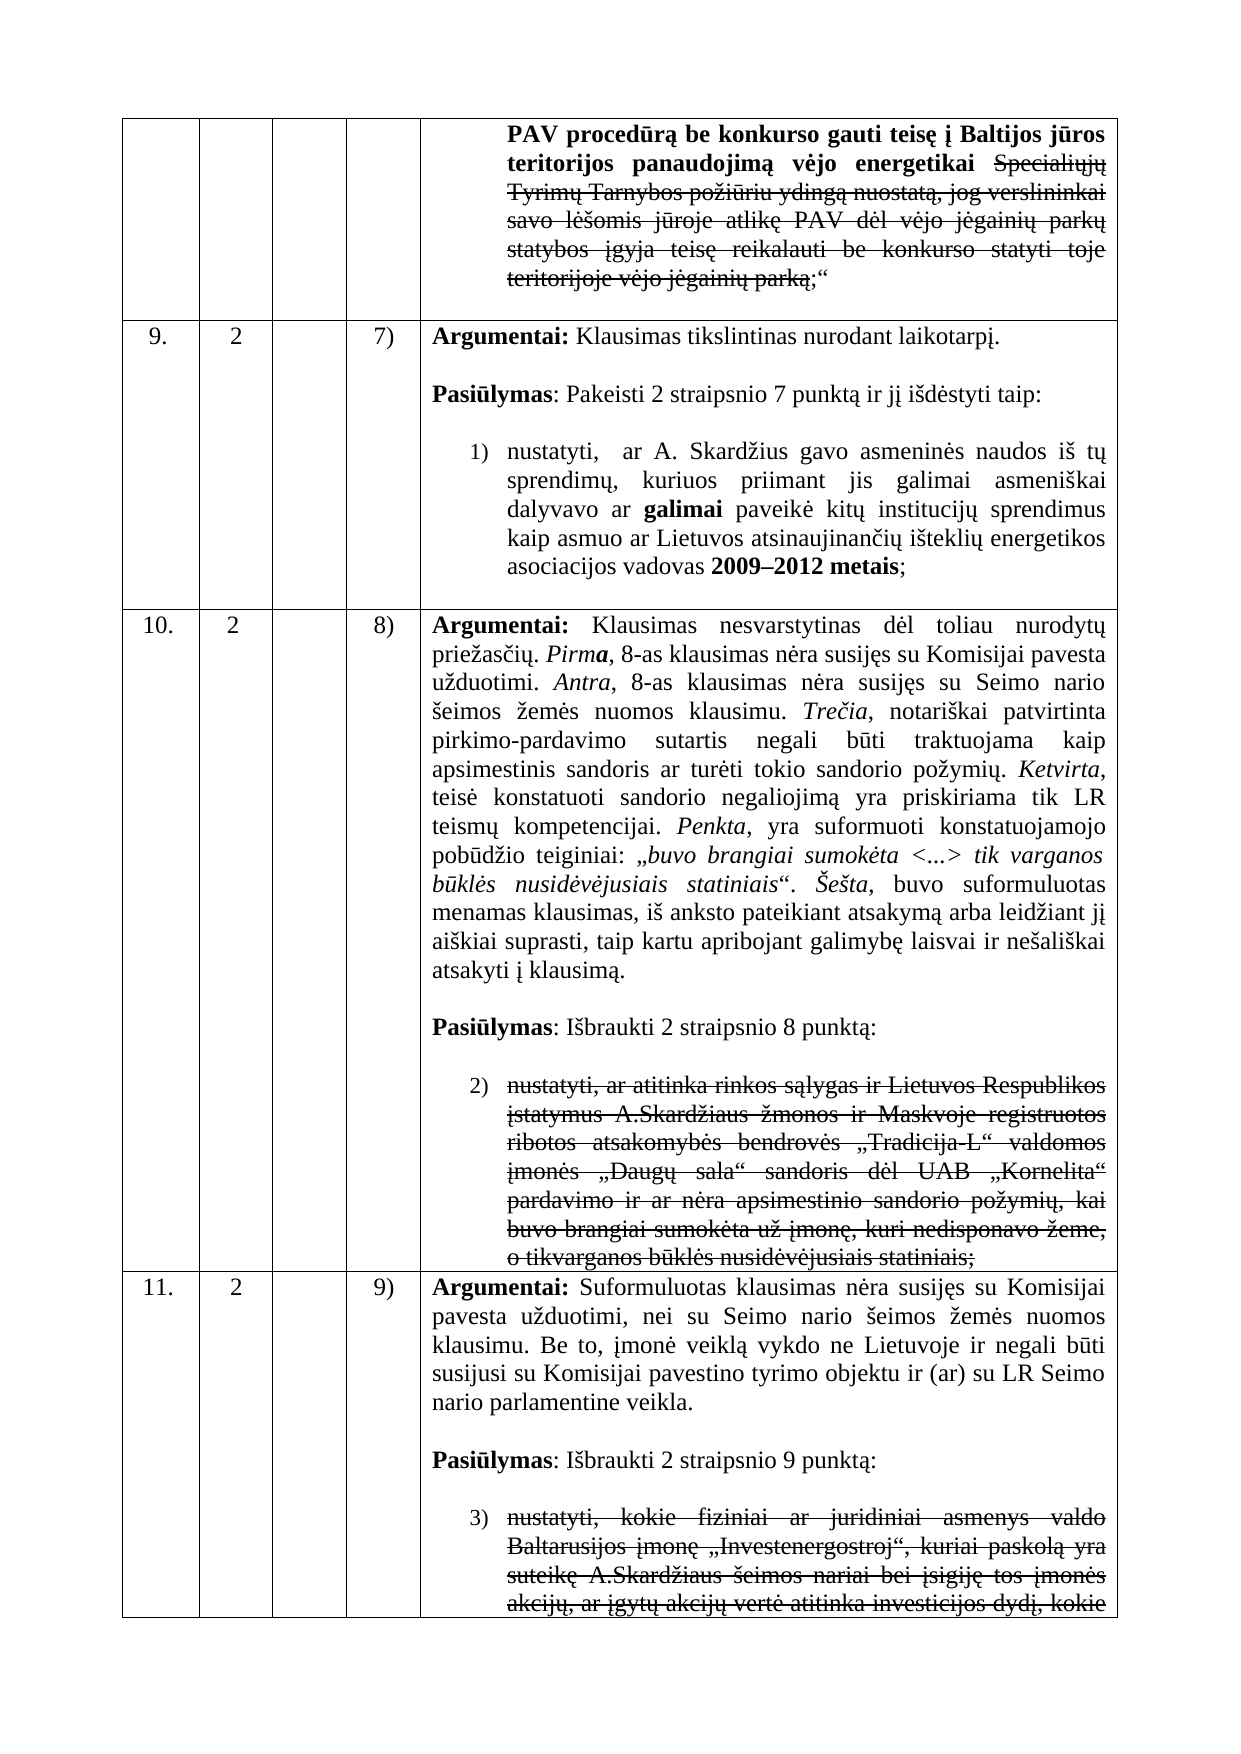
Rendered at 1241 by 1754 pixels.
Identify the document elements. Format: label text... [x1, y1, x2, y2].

table_cell [273, 119, 346, 320]
table_cell [273, 321, 346, 609]
table_cell 11. [123, 1272, 199, 1617]
table_cell Argumentai: Suformuluotas klausimas nėra susijęs su Komisijai pavesta užduotimi, nei su Seimo nario šeimos žemės nuomos klausimu. Be to, įmonė veiklą vykdo ne Lietuvoje ir negali būti susijusi su Komisijai pavestino tyrimo objektu ir (ar) su LR Seimo nario parlamentine veikla. Pasiūlymas: Išbraukti 2 straipsnio 9 punktą: nustatyti, kokie fiziniai ar juridiniai asmenys valdo Baltarusijos įmonę „Investenergostroj“, kuriai paskolą yra suteikę A.Skardžiaus šeimos nariai bei įsigiję tos įmonės akcijų, ar įgytų akcijų vertė atitinka investicijos dydį, kokie [421, 1272, 1117, 1617]
table_cell [123, 119, 199, 320]
table_cell [347, 119, 420, 320]
table_cell [273, 610, 346, 1271]
table_cell 8) [347, 610, 420, 1271]
table_cell PAV procedūrą be konkurso gauti teisę į Baltijos jūros teritorijos panaudojimą vėjo energetikai Specialiųjų Tyrimų Tarnybos požiūriu ydingą nuostatą, jog verslininkai savo lėšomis jūroje atlikę PAV dėl vėjo jėgainių parkų statybos įgyja teisę reikalauti be konkurso statyti toje teritorijoje vėjo jėgainių parką;“ [421, 119, 1117, 320]
table_cell 2 [200, 610, 272, 1271]
table_cell 10. [123, 610, 199, 1271]
table_cell 2 [200, 321, 272, 609]
table_cell [200, 119, 272, 320]
table_cell [273, 1272, 346, 1617]
table_cell Argumentai: Klausimas tikslintinas nurodant laikotarpį. Pasiūlymas: Pakeisti 2 straipsnio 7 punktą ir jį išdėstyti taip: nustatyti, ar A. Skardžius gavo asmeninės naudos iš tų sprendimų, kuriuos priimant jis galimai asmeniškai dalyvavo ar galimai paveikė kitų institucijų sprendimus kaip asmuo ar Lietuvos atsinaujinančių išteklių energetikos asociacijos vadovas 2009–2012 metais; [421, 321, 1117, 609]
table_cell 2 [200, 1272, 272, 1617]
table_cell 7) [347, 321, 420, 609]
table_cell 9. [123, 321, 199, 609]
table_cell 9) [347, 1272, 420, 1617]
table_cell Argumentai: Klausimas nesvarstytinas dėl toliau nurodytų priežasčių. Pirma, 8-as klausimas nėra susijęs su Komisijai pavesta užduotimi. Antra, 8-as klausimas nėra susijęs su Seimo nario šeimos žemės nuomos klausimu. Trečia, notariškai patvirtinta pirkimo-pardavimo sutartis negali būti traktuojama kaip apsimestinis sandoris ar turėti tokio sandorio požymių. Ketvirta, teisė konstatuoti sandorio negaliojimą yra priskiriama tik LR teismų kompetencijai. Penkta, yra suformuoti konstatuojamojo pobūdžio teiginiai: „buvo brangiai sumokėta <...> tik varganos būklės nusidėvėjusiais statiniais“. Šešta, buvo suformuluotas menamas klausimas, iš anksto pateikiant atsakymą arba leidžiant jį aiškiai suprasti, taip kartu apribojant galimybę laisvai ir nešališkai atsakyti į klausimą. Pasiūlymas: Išbraukti 2 straipsnio 8 punktą: nustatyti, ar atitinka rinkos sąlygas ir Lietuvos Respublikos įstatymus A.Skardžiaus žmonos ir Maskvoje registruotos ribotos atsakomybės bendrovės „Tradicija-L“ valdomos įmonės „Daugų sala“ sandoris dėl UAB „Kornelita“ pardavimo ir ar nėra apsimestinio sandorio požymių, kai buvo brangiai sumokėta už įmonę, kuri nedisponavo žeme, o tikvarganos būklės nusidėvėjusiais statiniais; [421, 610, 1117, 1271]
